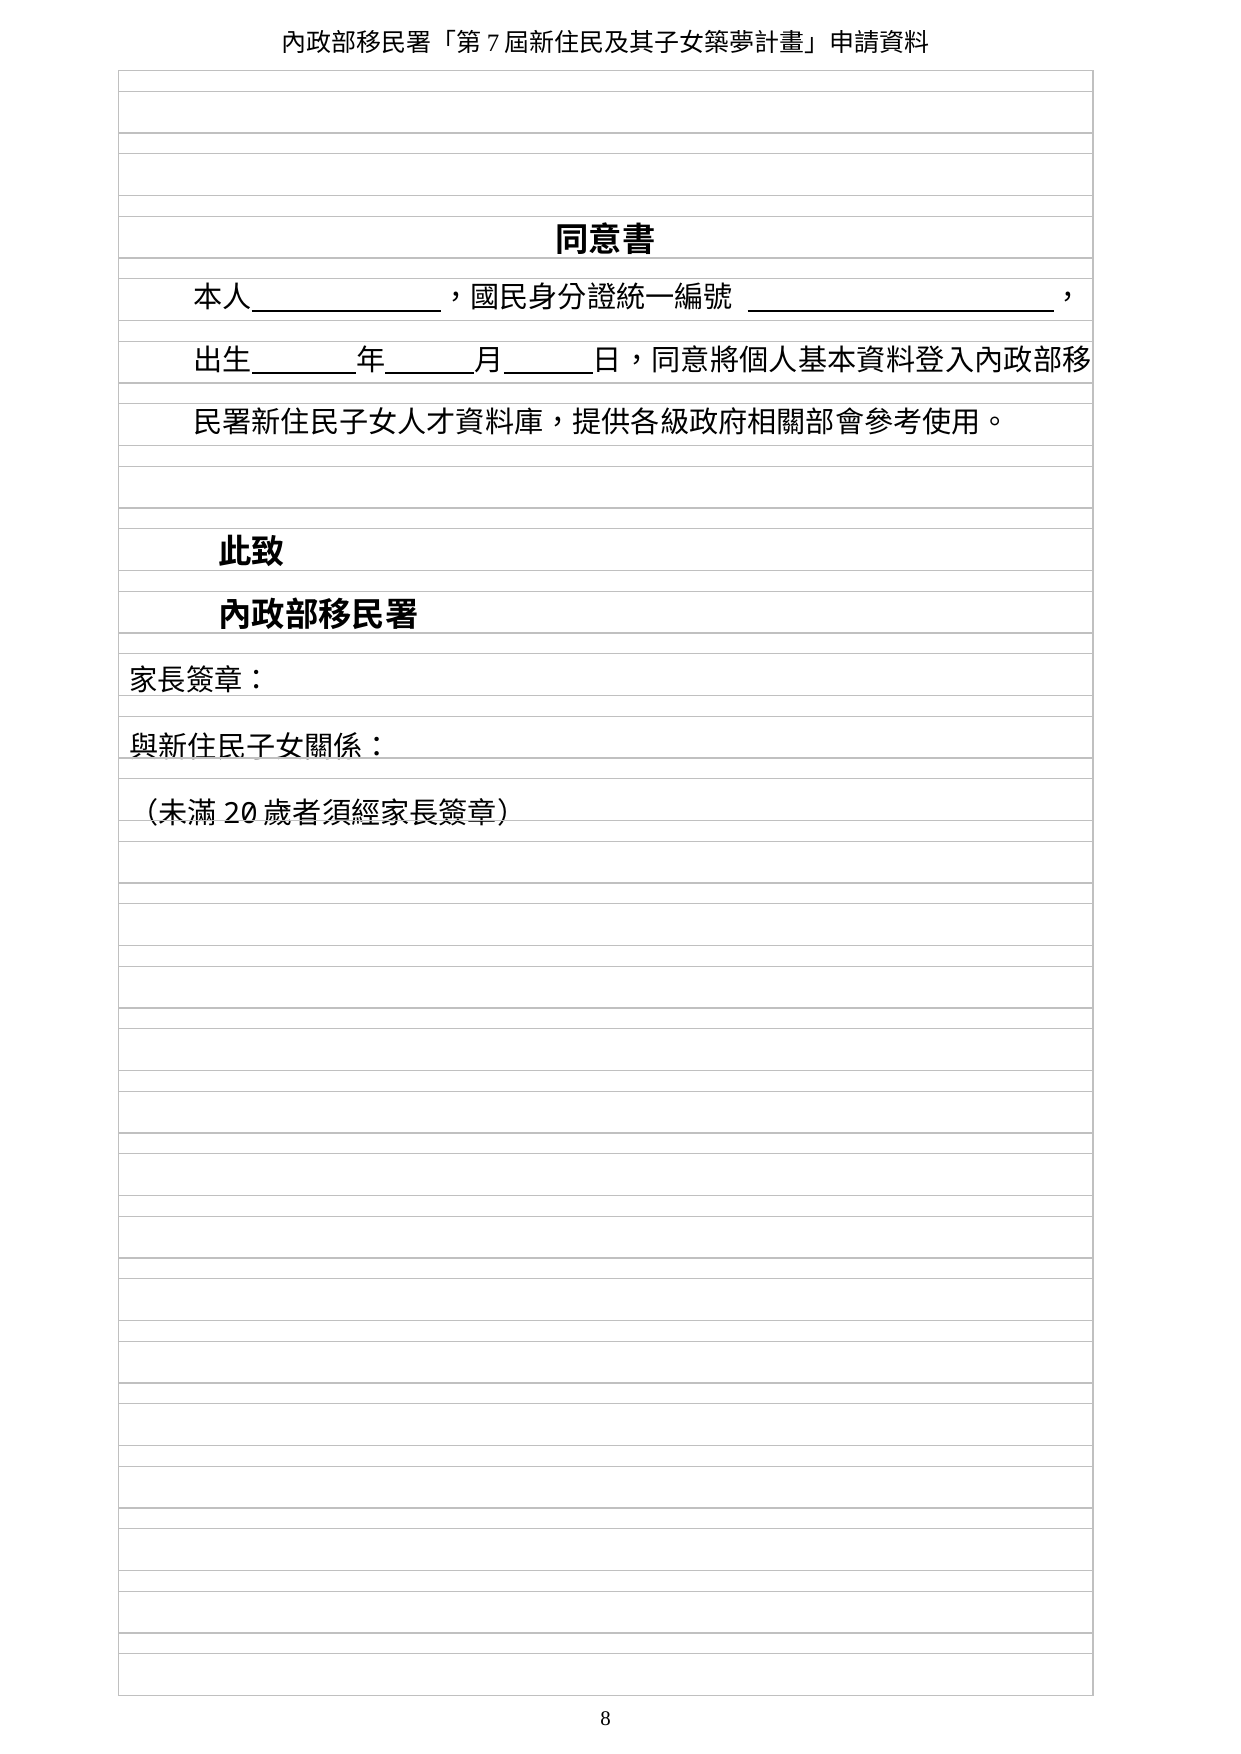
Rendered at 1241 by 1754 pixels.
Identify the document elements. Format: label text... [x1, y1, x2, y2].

table_cell [119, 759, 551, 778]
text [193, 259, 1092, 278]
text 出生 年 月 日，同意將個人基本資料登入內政部移 [193, 342, 1092, 382]
text 民署新住民子女人才資料庫，提供各級政府相關部會參考使用。 [193, 404, 1092, 445]
text 同意書 [119, 217, 1092, 257]
table_header [119, 717, 551, 724]
table_cell [119, 779, 551, 790]
text [119, 196, 1092, 216]
text 內政部移民署 [119, 592, 1092, 632]
table_cell （未滿20歲者須經家長簽章） [119, 790, 551, 820]
text [119, 571, 1092, 591]
table_cell 與新住民子女關係： [119, 724, 551, 757]
text [193, 384, 1092, 403]
text [193, 321, 1092, 341]
text 此致 [119, 529, 1092, 570]
table_header [119, 696, 551, 716]
text [119, 509, 1092, 528]
table_cell [119, 857, 551, 882]
table_cell （未滿20歲者須經家長簽章） [119, 821, 551, 841]
table_cell （未滿20歲者須經家長簽章） [119, 842, 551, 857]
table_cell [119, 884, 551, 903]
table_header 家長簽章： [119, 658, 551, 695]
table_cell [119, 904, 551, 923]
text 本人 ，國民身分證統一編號 ， [193, 279, 1092, 320]
